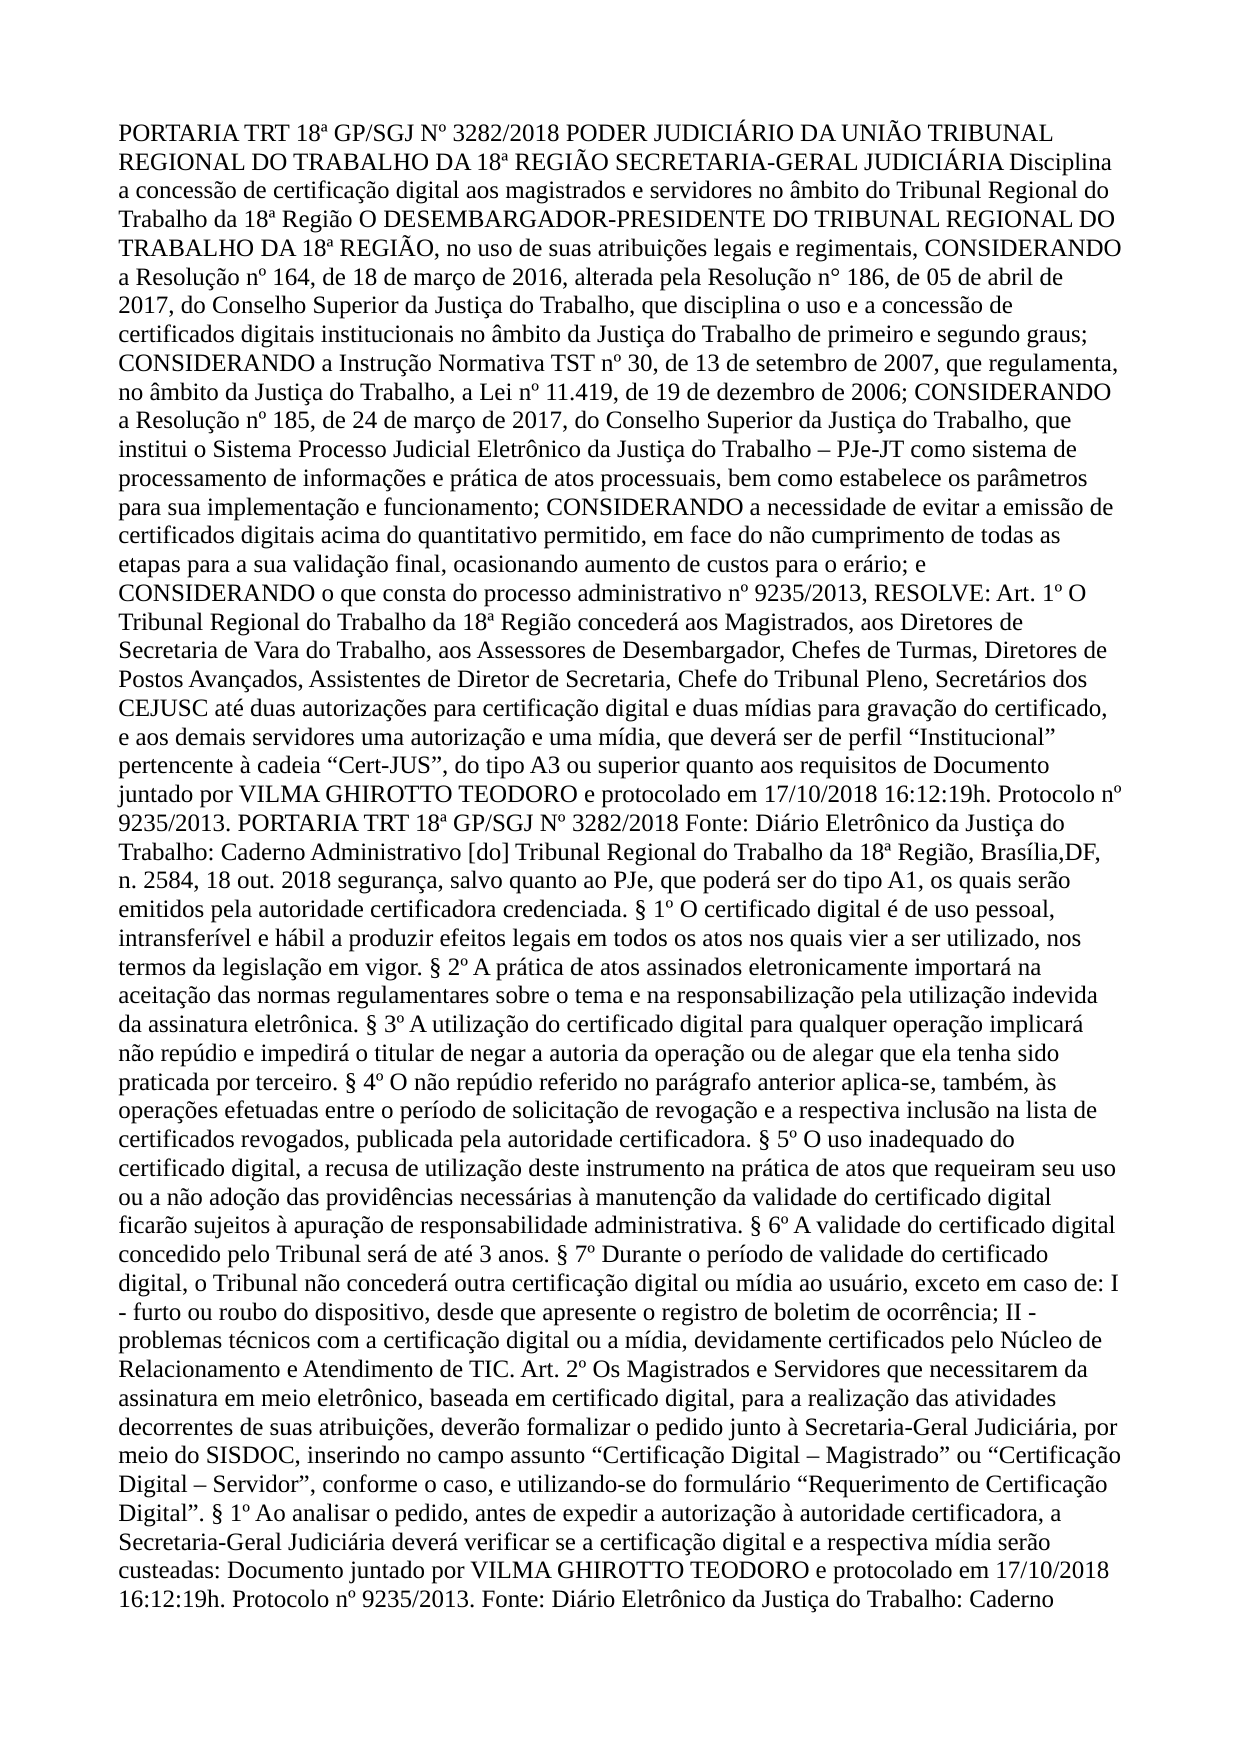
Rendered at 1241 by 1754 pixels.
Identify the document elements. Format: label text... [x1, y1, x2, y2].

text PORTARIA TRT 18ª GP/SGJ Nº 3282/2018 PODER JUDICIÁRIO DA UNIÃO TRIBUNAL REGIONAL DO TRABALHO DA 18ª REGIÃO SECRETARIA-GERAL JUDICIÁRIA Disciplina a concessão de certificação digital aos magistrados e servidores no âmbito do Tribunal Regional do Trabalho da 18ª Região O DESEMBARGADOR-PRESIDENTE DO TRIBUNAL REGIONAL DO TRABALHO DA 18ª REGIÃO, no uso de suas atribuições legais e regimentais, CONSIDERANDO a Resolução nº 164, de 18 de março de 2016, alterada pela Resolução n° 186, de 05 de abril de 2017, do Conselho Superior da Justiça do Trabalho, que disciplina o uso e a concessão de certificados digitais institucionais no âmbito da Justiça do Trabalho de primeiro e segundo graus; CONSIDERANDO a Instrução Normativa TST nº 30, de 13 de setembro de 2007, que regulamenta, no âmbito da Justiça do Trabalho, a Lei nº 11.419, de 19 de dezembro de 2006; CONSIDERANDO a Resolução nº 185, de 24 de março de 2017, do Conselho Superior da Justiça do Trabalho, que institui o Sistema Processo Judicial Eletrônico da Justiça do Trabalho – PJe-JT como sistema de processamento de informações e prática de atos processuais, bem como estabelece os parâmetros para sua implementação e funcionamento; CONSIDERANDO a necessidade de evitar a emissão de certificados digitais acima do quantitativo permitido, em face do não cumprimento de todas as etapas para a sua validação final, ocasionando aumento de custos para o erário; e CONSIDERANDO o que consta do processo administrativo nº 9235/2013, RESOLVE: Art. 1º O Tribunal Regional do Trabalho da 18ª Região concederá aos Magistrados, aos Diretores de Secretaria de Vara do Trabalho, aos Assessores de Desembargador, Chefes de Turmas, Diretores de Postos Avançados, Assistentes de Diretor de Secretaria, Chefe do Tribunal Pleno, Secretários dos CEJUSC até duas autorizações para certificação digital e duas mídias para gravação do certificado, e aos demais servidores uma autorização e uma mídia, que deverá ser de perfil “Institucional” pertencente à cadeia “Cert-JUS”, do tipo A3 ou superior quanto aos requisitos de Documento juntado por VILMA GHIROTTO TEODORO e protocolado em 17/10/2018 16:12:19h. Protocolo nº 9235/2013. PORTARIA TRT 18ª GP/SGJ Nº 3282/2018 Fonte: Diário Eletrônico da Justiça do Trabalho: Caderno Administrativo [do] Tribunal Regional do Trabalho da 18ª Região, Brasília,DF, n. 2584, 18 out. 2018 segurança, salvo quanto ao PJe, que poderá ser do tipo A1, os quais serão emitidos pela autoridade certificadora credenciada. § 1º O certificado digital é de uso pessoal, intransferível e hábil a produzir efeitos legais em todos os atos nos quais vier a ser utilizado, nos termos da legislação em vigor. § 2º A prática de atos assinados eletronicamente importará na aceitação das normas regulamentares sobre o tema e na responsabilização pela utilização indevida da assinatura eletrônica. § 3º A utilização do certificado digital para qualquer operação implicará não repúdio e impedirá o titular de negar a autoria da operação ou de alegar que ela tenha sido praticada por terceiro. § 4º O não repúdio referido no parágrafo anterior aplica-se, também, às operações efetuadas entre o período de solicitação de revogação e a respectiva inclusão na lista de certificados revogados, publicada pela autoridade certificadora. § 5º O uso inadequado do certificado digital, a recusa de utilização deste instrumento na prática de atos que requeiram seu uso ou a não adoção das providências necessárias à manutenção da validade do certificado digital ficarão sujeitos à apuração de responsabilidade administrativa. § 6º A validade do certificado digital concedido pelo Tribunal será de até 3 anos. § 7º Durante o período de validade do certificado digital, o Tribunal não concederá outra certificação digital ou mídia ao usuário, exceto em caso de: I - furto ou roubo do dispositivo, desde que apresente o registro de boletim de ocorrência; II - problemas técnicos com a certificação digital ou a mídia, devidamente certificados pelo Núcleo de Relacionamento e Atendimento de TIC. Art. 2º Os Magistrados e Servidores que necessitarem da assinatura em meio eletrônico, baseada em certificado digital, para a realização das atividades decorrentes de suas atribuições, deverão formalizar o pedido junto à Secretaria-Geral Judiciária, por meio do SISDOC, inserindo no campo assunto “Certificação Digital – Magistrado” ou “Certificação Digital – Servidor”, conforme o caso, e utilizando-se do formulário “Requerimento de Certificação Digital”. § 1º Ao analisar o pedido, antes de expedir a autorização à autoridade certificadora, a Secretaria-Geral Judiciária deverá verificar se a certificação digital e a respectiva mídia serão custeadas: Documento juntado por VILMA GHIROTTO TEODORO e protocolado em 17/10/2018 16:12:19h. Protocolo nº 9235/2013. Fonte: Diário Eletrônico da Justiça do Trabalho: Caderno [118, 118, 1122, 1613]
